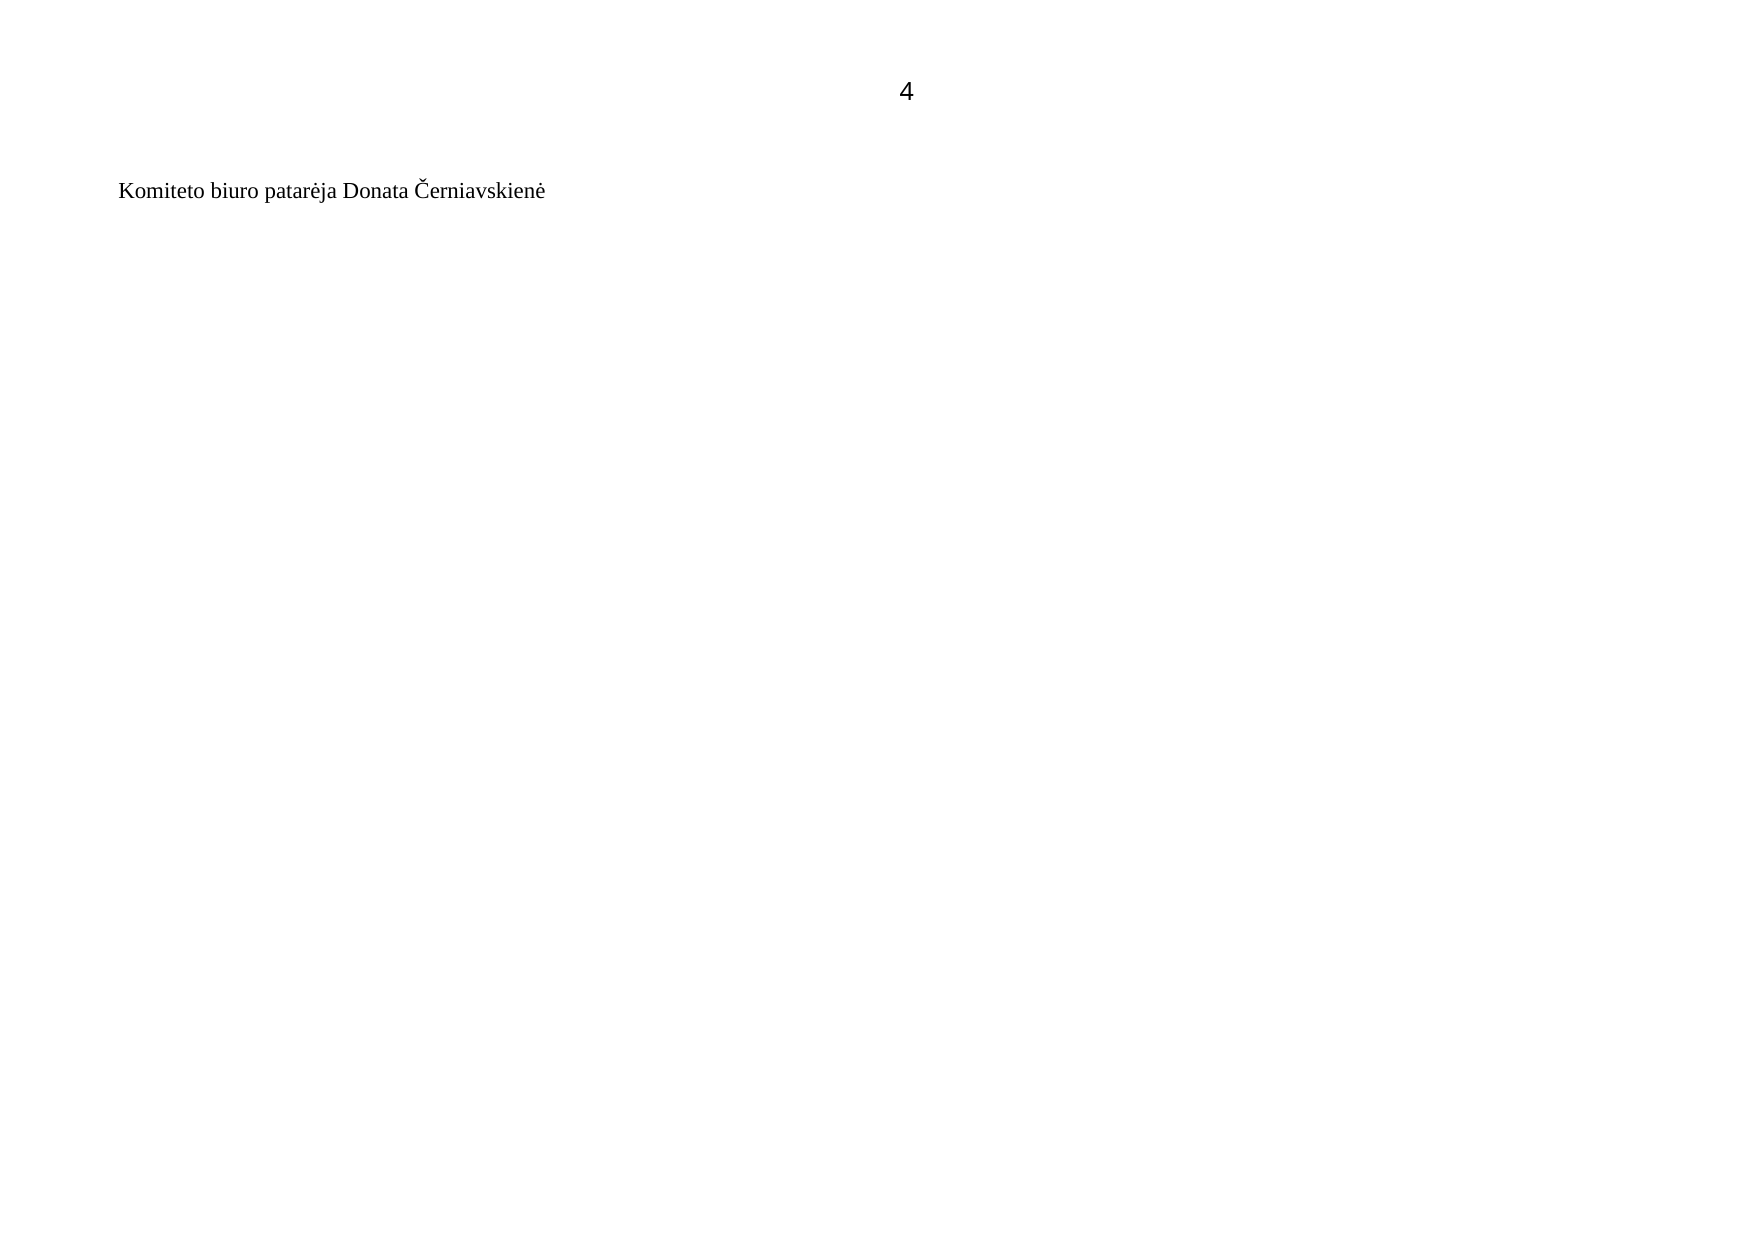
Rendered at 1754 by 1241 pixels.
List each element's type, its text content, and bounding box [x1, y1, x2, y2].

text Komiteto biuro patarėja Donata Černiavskienė [118, 177, 1695, 203]
